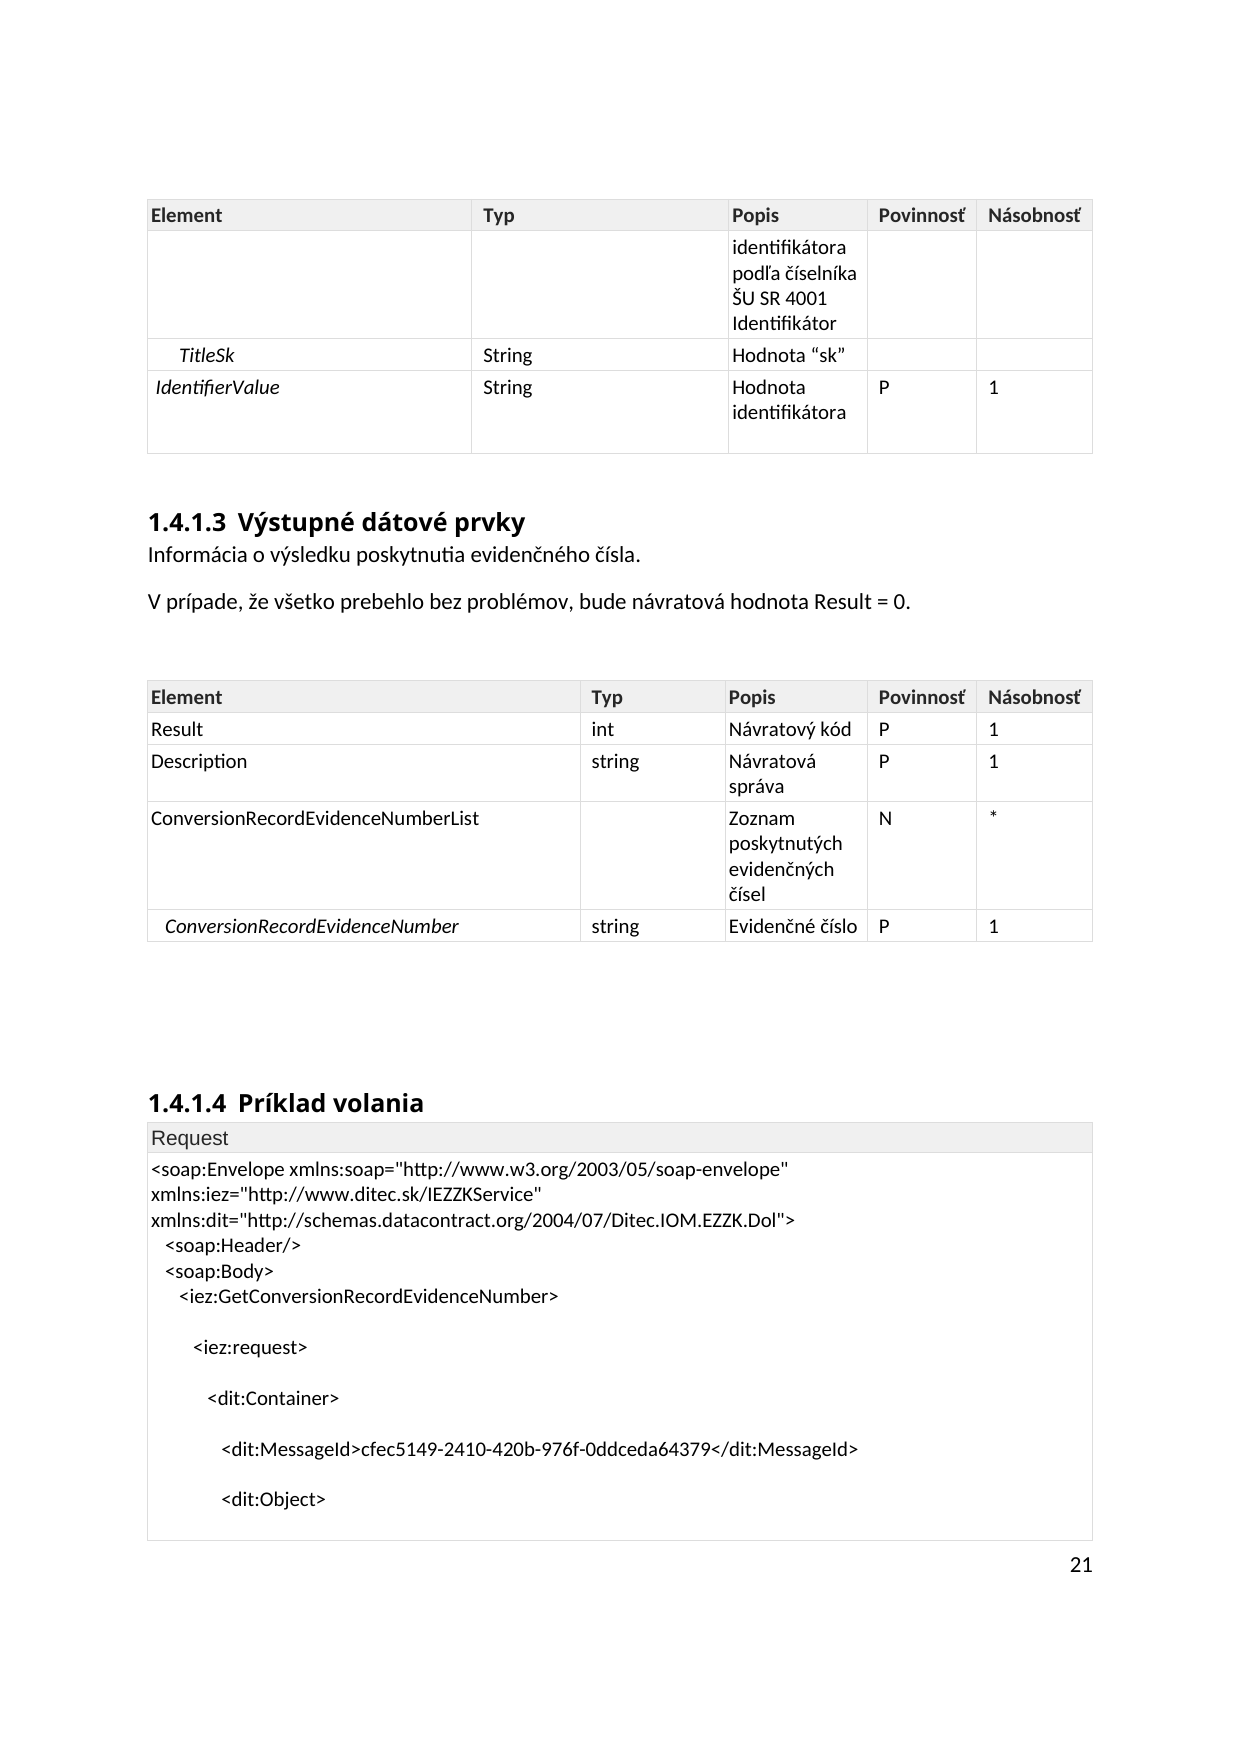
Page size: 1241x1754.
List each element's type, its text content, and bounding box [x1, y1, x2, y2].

table_cell [581, 802, 725, 909]
table_header Element [148, 200, 471, 230]
table_cell TitleSk [148, 339, 471, 370]
table_header Popis [729, 200, 867, 230]
table_header Typ [581, 681, 725, 712]
table_cell N [868, 802, 976, 909]
table_cell [977, 231, 1092, 338]
subtitle Výstupné dátové prvky [148, 504, 1093, 538]
table_cell ConversionRecordEvidenceNumber [148, 910, 580, 941]
table_header Povinnosť [868, 681, 976, 712]
table_cell [148, 231, 471, 338]
table_cell [472, 231, 728, 338]
table_header Popis [726, 681, 867, 712]
table_cell int [581, 713, 725, 744]
table_cell P [868, 745, 976, 801]
table_header Typ [472, 200, 728, 230]
table_cell Návratový kód [726, 713, 867, 744]
table_header Násobnosť [977, 200, 1092, 230]
table_cell String [472, 339, 728, 370]
text Informácia o výsledku poskytnutia evidenčného čísla. [148, 541, 1093, 568]
table_cell Evidenčné číslo [726, 910, 867, 941]
table_cell string [581, 745, 725, 801]
table_header Request [148, 1123, 1092, 1152]
table_cell Result [148, 713, 580, 744]
table_cell IdentifierValue [148, 371, 471, 452]
table_cell 1 [977, 371, 1092, 452]
table_cell <soap:Envelope xmlns:soap="http://www.w3.org/2003/05/soap-envelope" xmlns:iez="http://www.ditec.sk/IEZZKService" xmlns:dit="http://schemas.datacontract.org/2004/07/Ditec.IOM.EZZK.Dol"> <soap:Header/> <soap:Body> <iez:GetConversionRecordEvidenceNumber> <iez:request> <dit:Container> <dit:MessageId>cfec5149-2410-420b-976f-0ddceda64379</dit:MessageId> <dit:Object> [148, 1153, 1092, 1539]
table_cell 1 [977, 713, 1092, 744]
table_cell 1 [977, 910, 1092, 941]
table_cell ConversionRecordEvidenceNumberList [148, 802, 580, 909]
table_cell * [977, 802, 1092, 909]
table_cell Description [148, 745, 580, 801]
table_cell 1 [977, 745, 1092, 801]
table_cell string [581, 910, 725, 941]
table_cell Hodnota “sk” [729, 339, 867, 370]
table_header Povinnosť [868, 200, 976, 230]
table_cell Návratová správa [726, 745, 867, 801]
table_cell P [868, 713, 976, 744]
table_cell [868, 231, 976, 338]
table_cell identifikátora podľa číselníka ŠU SR 4001 Identifikátor [729, 231, 867, 338]
table_cell Hodnota identifikátora [729, 371, 867, 452]
text V prípade, že všetko prebehlo bez problémov, bude návratová hodnota Result = 0. [148, 587, 1093, 615]
table_cell P [868, 371, 976, 452]
table_cell Zoznam poskytnutých evidenčných čísel [726, 802, 867, 909]
table_cell P [868, 910, 976, 941]
table_cell [868, 339, 976, 370]
table_cell [977, 339, 1092, 370]
subtitle Príklad volania [148, 1086, 1093, 1119]
table_header Element [148, 681, 580, 712]
table_header Násobnosť [977, 681, 1092, 712]
table_cell String [472, 371, 728, 452]
